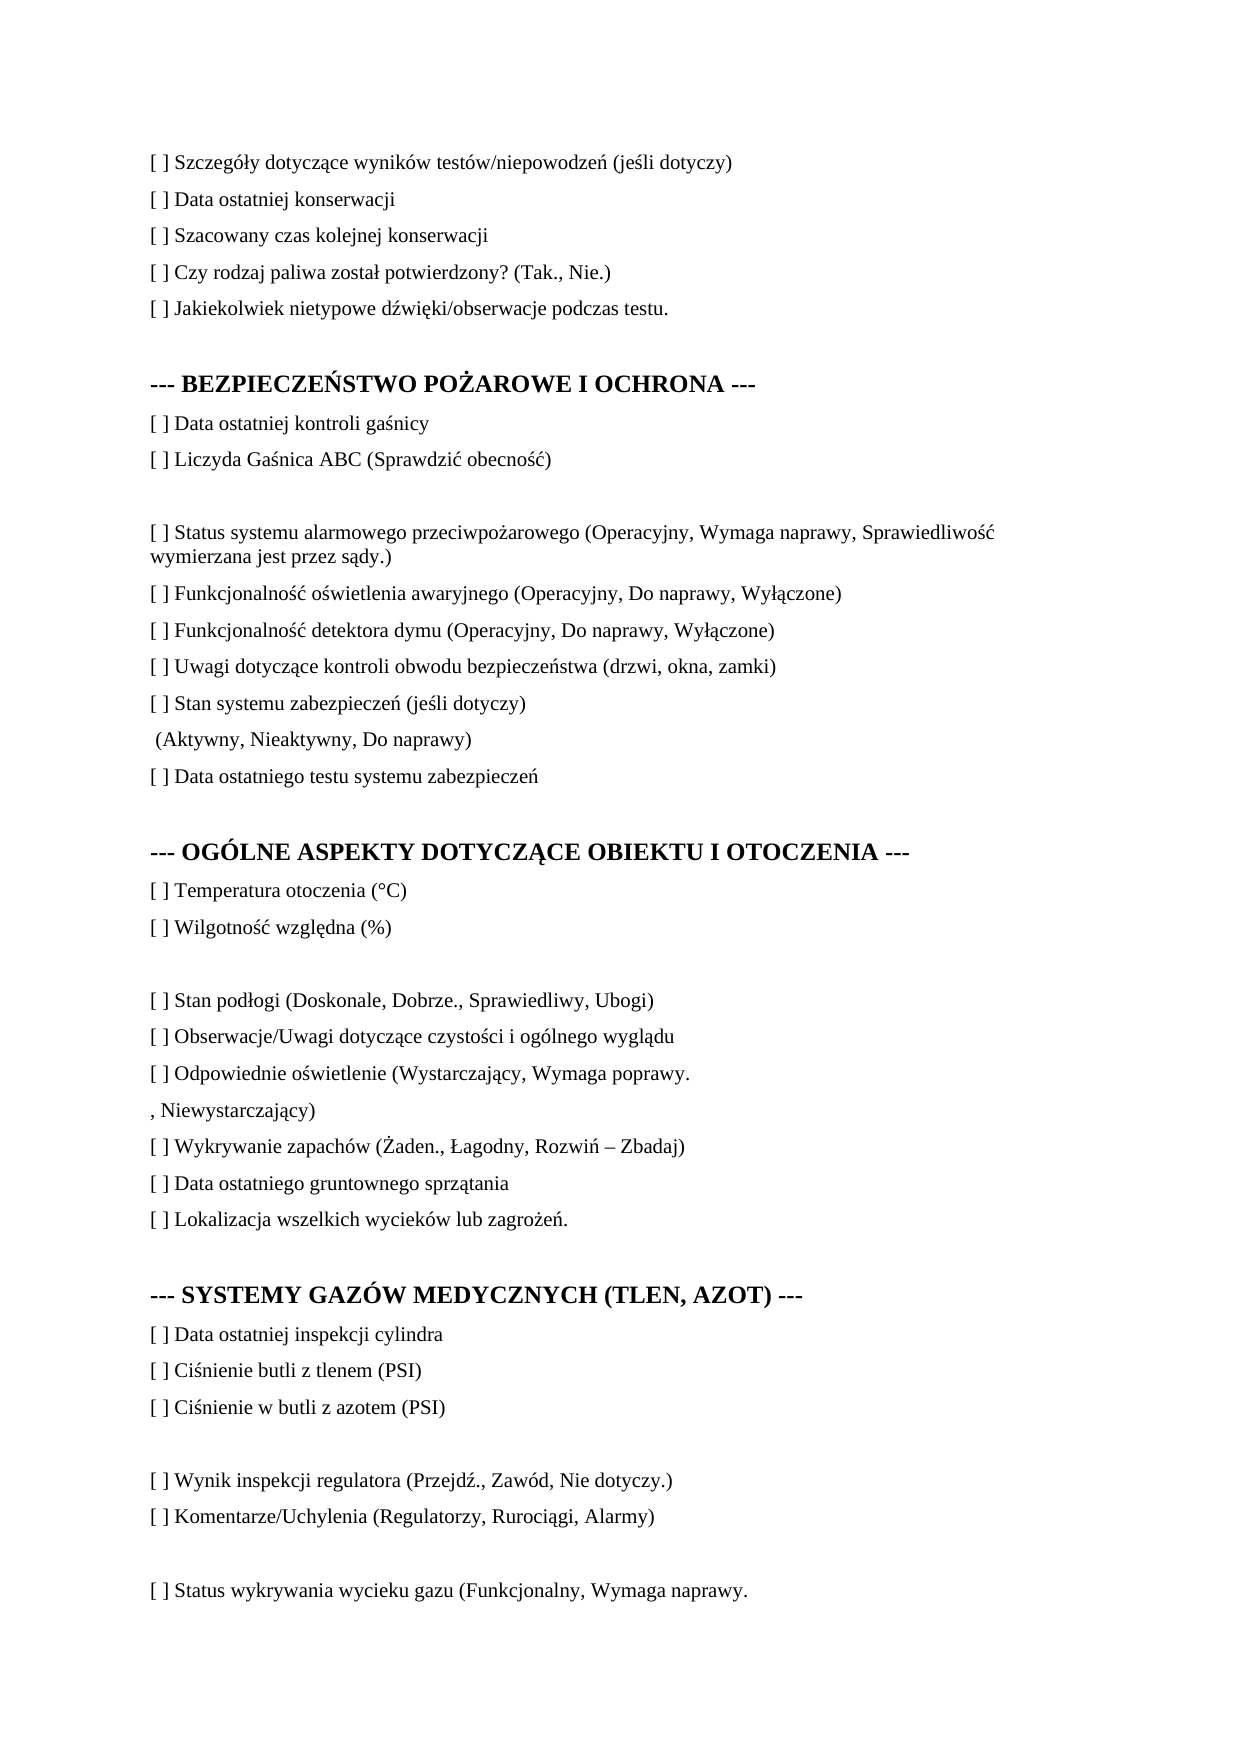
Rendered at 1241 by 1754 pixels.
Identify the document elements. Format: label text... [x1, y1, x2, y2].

text [ ] Jakiekolwiek nietypowe dźwięki/obserwacje podczas testu. [150, 296, 1090, 320]
text [ ] Uwagi dotyczące kontroli obwodu bezpieczeństwa (drzwi, okna, zamki) [150, 654, 1090, 678]
text [ ] Status wykrywania wycieku gazu (Funkcjonalny, Wymaga naprawy. [150, 1577, 1090, 1602]
text [ ] Funkcjonalność detektora dymu (Operacyjny, Do naprawy, Wyłączone) [150, 617, 1090, 642]
text [ ] Status systemu alarmowego przeciwpożarowego (Operacyjny, Wymaga naprawy, Sprawiedliwość wymierzana jest przez sądy.) [150, 520, 1090, 568]
text [ ] Stan systemu zabezpieczeń (jeśli dotyczy) [150, 691, 1090, 715]
text --- SYSTEMY GAZÓW MEDYCZNYCH (TLEN, AZOT) --- [150, 1280, 1090, 1309]
text [ ] Komentarze/Uchylenia (Regulatorzy, Rurociągi, Alarmy) [150, 1504, 1090, 1528]
text [ ] Szczegóły dotyczące wyników testów/niepowodzeń (jeśli dotyczy) [150, 150, 1090, 174]
text --- BEZPIECZEŃSTWO POŻAROWE I OCHRONA --- [150, 369, 1090, 398]
text [ ] Stan podłogi (Doskonale, Dobrze., Sprawiedliwy, Ubogi) [150, 988, 1090, 1012]
text --- OGÓLNE ASPEKTY DOTYCZĄCE OBIEKTU I OTOCZENIA --- [150, 837, 1090, 866]
text [ ] Wykrywanie zapachów (Żaden., Łagodny, Rozwiń – Zbadaj) [150, 1134, 1090, 1158]
text [ ] Odpowiednie oświetlenie (Wystarczający, Wymaga poprawy. [150, 1061, 1090, 1085]
text [ ] Data ostatniego testu systemu zabezpieczeń [150, 764, 1090, 788]
text [ ] Data ostatniej inspekcji cylindra [150, 1322, 1090, 1346]
text [ ] Wilgotność względna (%) [150, 915, 1090, 939]
text [ ] Data ostatniej konserwacji [150, 187, 1090, 211]
text [ ] Data ostatniej kontroli gaśnicy [150, 411, 1090, 435]
text [ ] Obserwacje/Uwagi dotyczące czystości i ogólnego wyglądu [150, 1024, 1090, 1048]
text [ ] Lokalizacja wszelkich wycieków lub zagrożeń. [150, 1207, 1090, 1231]
text [ ] Ciśnienie butli z tlenem (PSI) [150, 1358, 1090, 1382]
text [ ] Liczyda Gaśnica ABC (Sprawdzić obecność) [150, 447, 1090, 471]
text [ ] Czy rodzaj paliwa został potwierdzony? (Tak., Nie.) [150, 260, 1090, 284]
text [ ] Temperatura otoczenia (°C) [150, 878, 1090, 902]
text [ ] Data ostatniego gruntownego sprzątania [150, 1171, 1090, 1195]
text [ ] Szacowany czas kolejnej konserwacji [150, 223, 1090, 247]
text [ ] Funkcjonalność oświetlenia awaryjnego (Operacyjny, Do naprawy, Wyłączone) [150, 581, 1090, 605]
text [ ] Ciśnienie w butli z azotem (PSI) [150, 1395, 1090, 1419]
text (Aktywny, Nieaktywny, Do naprawy) [150, 727, 1090, 751]
text [ ] Wynik inspekcji regulatora (Przejdź., Zawód, Nie dotyczy.) [150, 1468, 1090, 1492]
text , Niewystarczający) [150, 1097, 1090, 1122]
